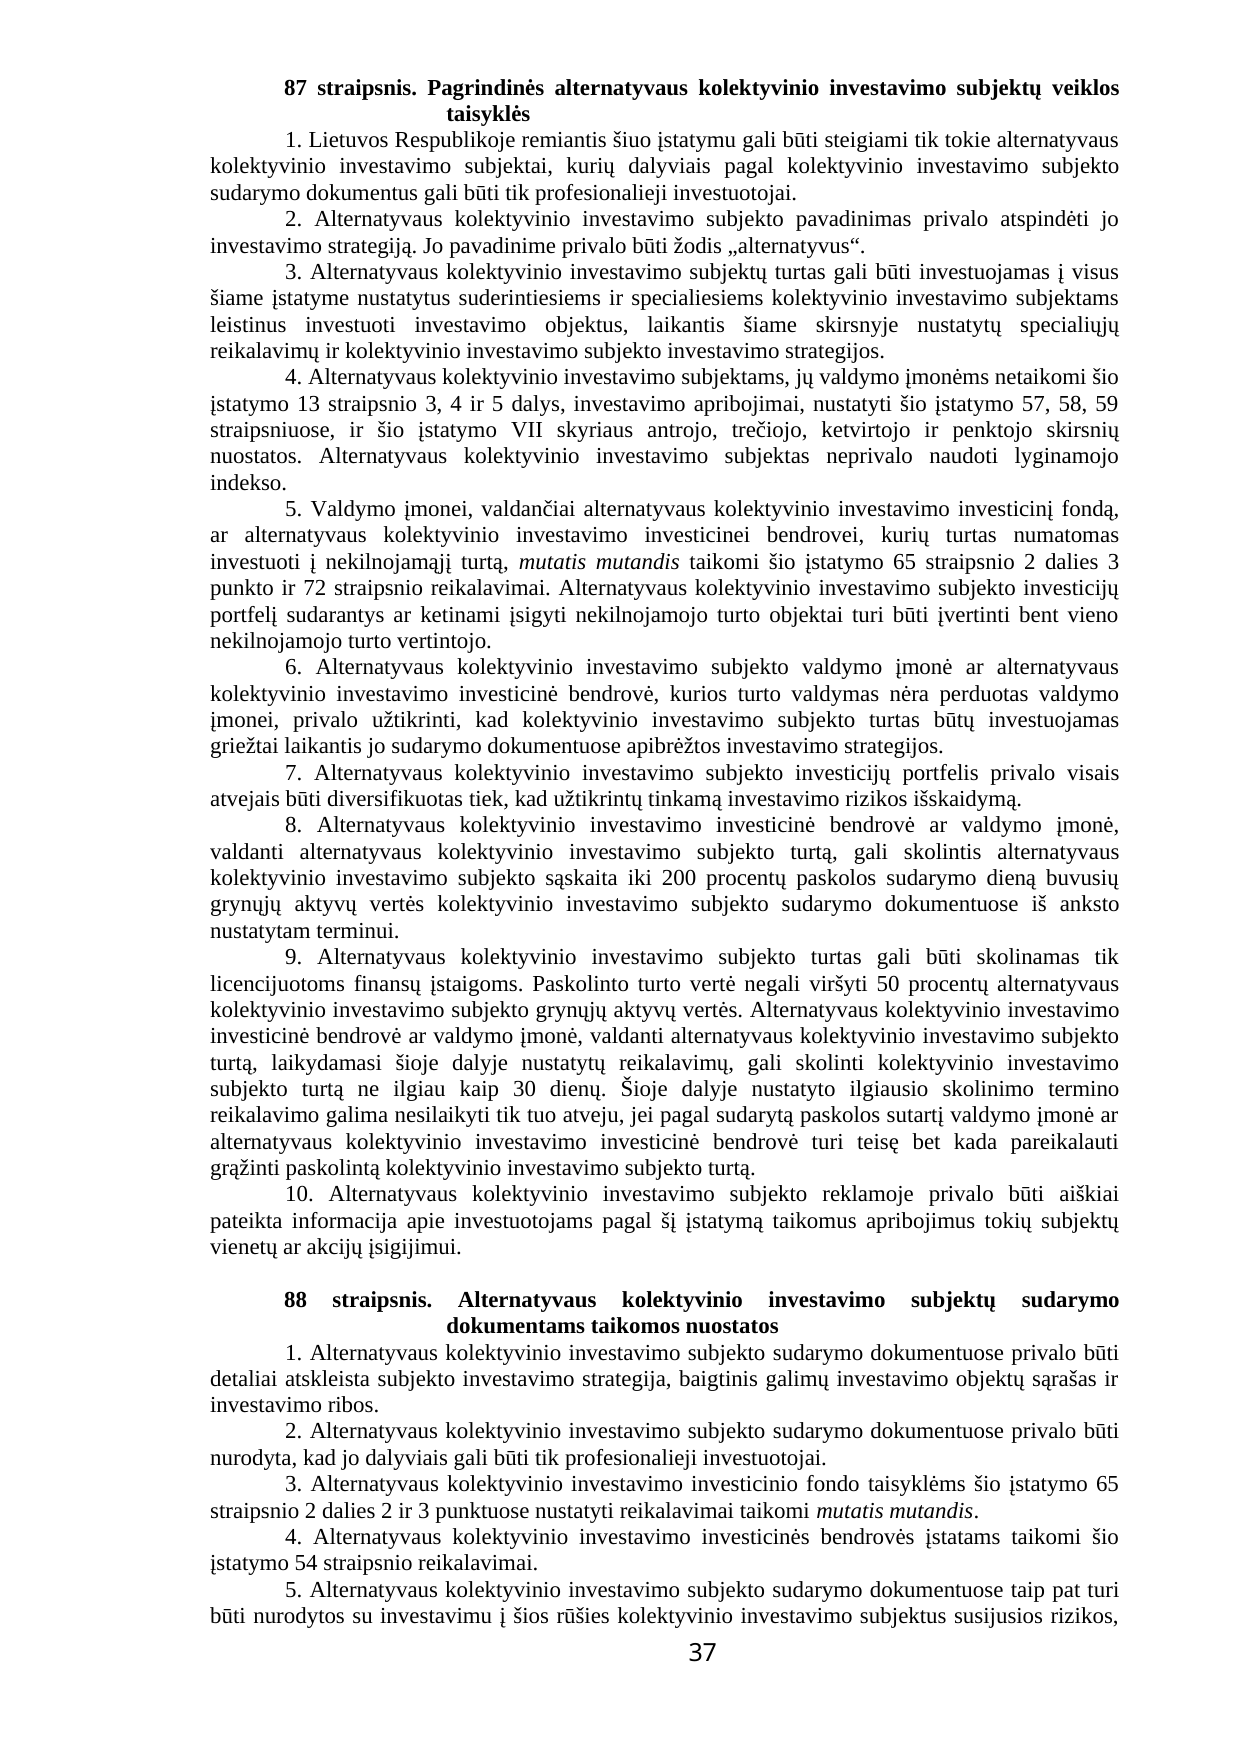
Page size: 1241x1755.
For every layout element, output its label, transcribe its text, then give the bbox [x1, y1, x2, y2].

text 87 straipsnis. Pagrindinės alternatyvaus kolektyvinio investavimo subjektų veiklos taisyklės [284, 73, 1120, 126]
text 6. Alternatyvaus kolektyvinio investavimo subjekto valdymo įmonė ar alternatyvaus kolektyvinio investavimo investicinė bendrovė, kurios turto valdymas nėra perduotas valdymo įmonei, privalo užtikrinti, kad kolektyvinio investavimo subjekto turtas būtų investuojamas griežtai laikantis jo sudarymo dokumentuose apibrėžtos investavimo strategijos. [210, 653, 1120, 759]
text 3. Alternatyvaus kolektyvinio investavimo subjektų turtas gali būti investuojamas į visus šiame įstatyme nustatytus suderintiesiems ir specialiesiems kolektyvinio investavimo subjektams leistinus investuoti investavimo objektus, laikantis šiame skirsnyje nustatytų specialiųjų reikalavimų ir kolektyvinio investavimo subjekto investavimo strategijos. [210, 258, 1120, 363]
text 1. Lietuvos Respublikoje remiantis šiuo įstatymu gali būti steigiami tik tokie alternatyvaus kolektyvinio investavimo subjektai, kurių dalyviais pagal kolektyvinio investavimo subjekto sudarymo dokumentus gali būti tik profesionalieji investuotojai. [210, 126, 1120, 205]
text 2. Alternatyvaus kolektyvinio investavimo subjekto sudarymo dokumentuose privalo būti nurodyta, kad jo dalyviais gali būti tik profesionalieji investuotojai. [210, 1418, 1120, 1470]
text 4. Alternatyvaus kolektyvinio investavimo investicinės bendrovės įstatams taikomi šio įstatymo 54 straipsnio reikalavimai. [210, 1523, 1120, 1576]
text 8. Alternatyvaus kolektyvinio investavimo investicinė bendrovė ar valdymo įmonė, valdanti alternatyvaus kolektyvinio investavimo subjekto turtą, gali skolintis alternatyvaus kolektyvinio investavimo subjekto sąskaita iki 200 procentų paskolos sudarymo dieną buvusių grynųjų aktyvų vertės kolektyvinio investavimo subjekto sudarymo dokumentuose iš anksto nustatytam terminui. [210, 811, 1120, 943]
text 1. Alternatyvaus kolektyvinio investavimo subjekto sudarymo dokumentuose privalo būti detaliai atskleista subjekto investavimo strategija, baigtinis galimų investavimo objektų sąrašas ir investavimo ribos. [210, 1338, 1120, 1418]
text 2. Alternatyvaus kolektyvinio investavimo subjekto pavadinimas privalo atspindėti jo investavimo strategiją. Jo pavadinime privalo būti žodis „alternatyvus“. [210, 205, 1120, 258]
text 4. Alternatyvaus kolektyvinio investavimo subjektams, jų valdymo įmonėms netaikomi šio įstatymo 13 straipsnio 3, 4 ir 5 dalys, investavimo apribojimai, nustatyti šio įstatymo 57, 58, 59 straipsniuose, ir šio įstatymo VII skyriaus antrojo, trečiojo, ketvirtojo ir penktojo skirsnių nuostatos. Alternatyvaus kolektyvinio investavimo subjektas neprivalo naudoti lyginamojo indekso. [210, 363, 1120, 495]
text 5. Valdymo įmonei, valdančiai alternatyvaus kolektyvinio investavimo investicinį fondą, ar alternatyvaus kolektyvinio investavimo investicinei bendrovei, kurių turtas numatomas investuoti į nekilnojamąjį turtą, mutatis mutandis taikomi šio įstatymo 65 straipsnio 2 dalies 3 punkto ir 72 straipsnio reikalavimai. Alternatyvaus kolektyvinio investavimo subjekto investicijų portfelį sudarantys ar ketinami įsigyti nekilnojamojo turto objektai turi būti įvertinti bent vieno nekilnojamojo turto vertintojo. [210, 495, 1120, 653]
text 9. Alternatyvaus kolektyvinio investavimo subjekto turtas gali būti skolinamas tik licencijuotoms finansų įstaigoms. Paskolinto turto vertė negali viršyti 50 procentų alternatyvaus kolektyvinio investavimo subjekto grynųjų aktyvų vertės. Alternatyvaus kolektyvinio investavimo investicinė bendrovė ar valdymo įmonė, valdanti alternatyvaus kolektyvinio investavimo subjekto turtą, laikydamasi šioje dalyje nustatytų reikalavimų, gali skolinti kolektyvinio investavimo subjekto turtą ne ilgiau kaip 30 dienų. Šioje dalyje nustatyto ilgiausio skolinimo termino reikalavimo galima nesilaikyti tik tuo atveju, jei pagal sudarytą paskolos sutartį valdymo įmonė ar alternatyvaus kolektyvinio investavimo investicinė bendrovė turi teisę bet kada pareikalauti grąžinti paskolintą kolektyvinio investavimo subjekto turtą. [210, 943, 1120, 1180]
text 5. Alternatyvaus kolektyvinio investavimo subjekto sudarymo dokumentuose taip pat turi būti nurodytos su investavimu į šios rūšies kolektyvinio investavimo subjektus susijusios rizikos, [210, 1576, 1120, 1628]
text 88 straipsnis. Alternatyvaus kolektyvinio investavimo subjektų sudarymo dokumentams taikomos nuostatos [284, 1286, 1120, 1338]
text 7. Alternatyvaus kolektyvinio investavimo subjekto investicijų portfelis privalo visais atvejais būti diversifikuotas tiek, kad užtikrintų tinkamą investavimo rizikos išskaidymą. [210, 759, 1120, 811]
text 3. Alternatyvaus kolektyvinio investavimo investicinio fondo taisyklėms šio įstatymo 65 straipsnio 2 dalies 2 ir 3 punktuose nustatyti reikalavimai taikomi mutatis mutandis. [210, 1470, 1120, 1523]
text 10. Alternatyvaus kolektyvinio investavimo subjekto reklamoje privalo būti aiškiai pateikta informacija apie investuotojams pagal šį įstatymą taikomus apribojimus tokių subjektų vienetų ar akcijų įsigijimui. [210, 1180, 1120, 1259]
